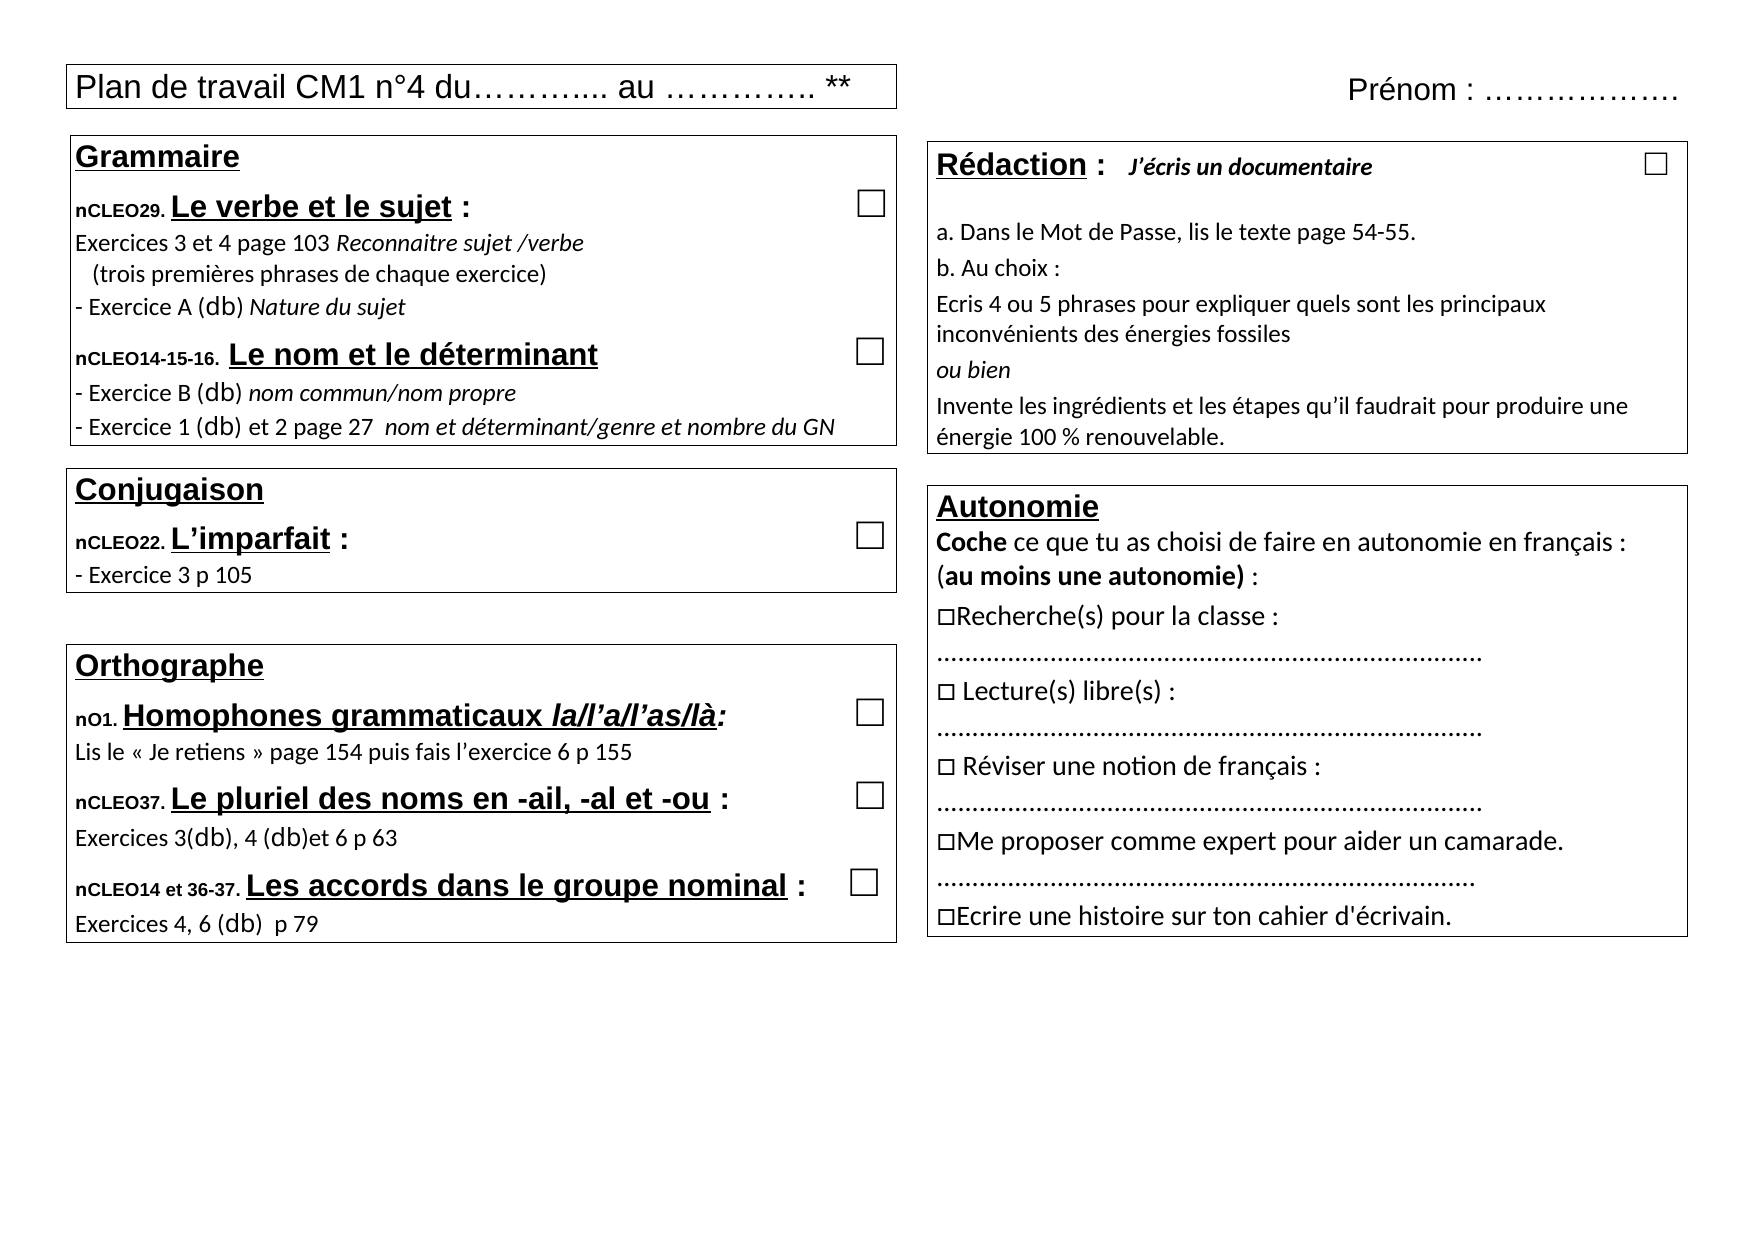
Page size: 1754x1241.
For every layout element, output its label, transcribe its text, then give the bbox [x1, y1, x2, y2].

text Conjugaison [67, 469, 896, 507]
text □Me proposer comme expert pour aider un camarade. [936, 818, 1679, 859]
text Exercices 4, 6 (db) p 79 [67, 903, 896, 942]
text nCLEO22. L’imparfait : □ [75, 507, 888, 556]
text □ Réviser une notion de français : [936, 743, 1679, 784]
text (au moins une autonomie) : [936, 558, 1679, 593]
text Coche ce que tu as choisi de faire en autonomie en français : [936, 524, 1679, 558]
text ............................................................................. [936, 633, 1679, 668]
text - Exercice B (db) nom commun/nom propre [75, 375, 888, 406]
text nCLEO14 et 36-37. Les accords dans le groupe nominal : □ [75, 853, 888, 903]
text Rédaction : J’écris un documentaire □ [928, 142, 1687, 187]
text nCLEO29. Le verbe et le sujet : □ Exercices 3 et 4 page 103 Reconnaitre sujet /verbe [75, 174, 888, 258]
text ............................................................................ [936, 859, 1679, 890]
text □ Lecture(s) libre(s) : [936, 668, 1679, 709]
text Ecris 4 ou 5 phrases pour expliquer quels sont les principaux inconvénients des énergies fossiles [928, 285, 1687, 349]
text ............................................................................. [936, 784, 1679, 818]
text Autonomie [928, 486, 1687, 524]
text □Recherche(s) pour la classe : [936, 593, 1679, 633]
text Exercices 3(db), 4 (db)et 6 p 63 [75, 819, 888, 853]
text Lis le « Je retiens » page 154 puis fais l’exercice 6 p 155 [75, 736, 888, 767]
text Grammaire [71, 136, 896, 174]
text nCLEO14-15-16. Le nom et le déterminant □ [75, 322, 888, 375]
list - Exercice 3 p 105 [67, 556, 896, 592]
text - Exercice 1 (db) et 2 page 27 nom et déterminant/genre et nombre du GN [71, 406, 896, 445]
text b. Au choix : [928, 249, 1687, 282]
text - Exercice A (db) Nature du sujet [75, 288, 888, 322]
text Orthographe [67, 645, 896, 683]
text nO1. Homophones grammaticaux la/l’a/l’as/là: □ [75, 683, 888, 736]
text Prénom : ………………. [936, 71, 1679, 107]
text (trois premières phrases de chaque exercice) [75, 258, 888, 288]
text Invente les ingrédients et les étapes qu’il faudrait pour produire une énergie 100 % renouvelable. [928, 387, 1687, 453]
text ............................................................................. [936, 709, 1679, 743]
text ou bien [928, 351, 1687, 385]
text Plan de travail CM1 n°4 du……….... au ………….. ** [67, 65, 896, 108]
text nCLEO37. Le pluriel des noms en -ail, -al et -ou : □ [75, 767, 888, 819]
text a. Dans le Mot de Passe, lis le texte page 54-55. [928, 213, 1687, 247]
text □Ecrire une histoire sur ton cahier d'écrivain. [928, 890, 1687, 936]
